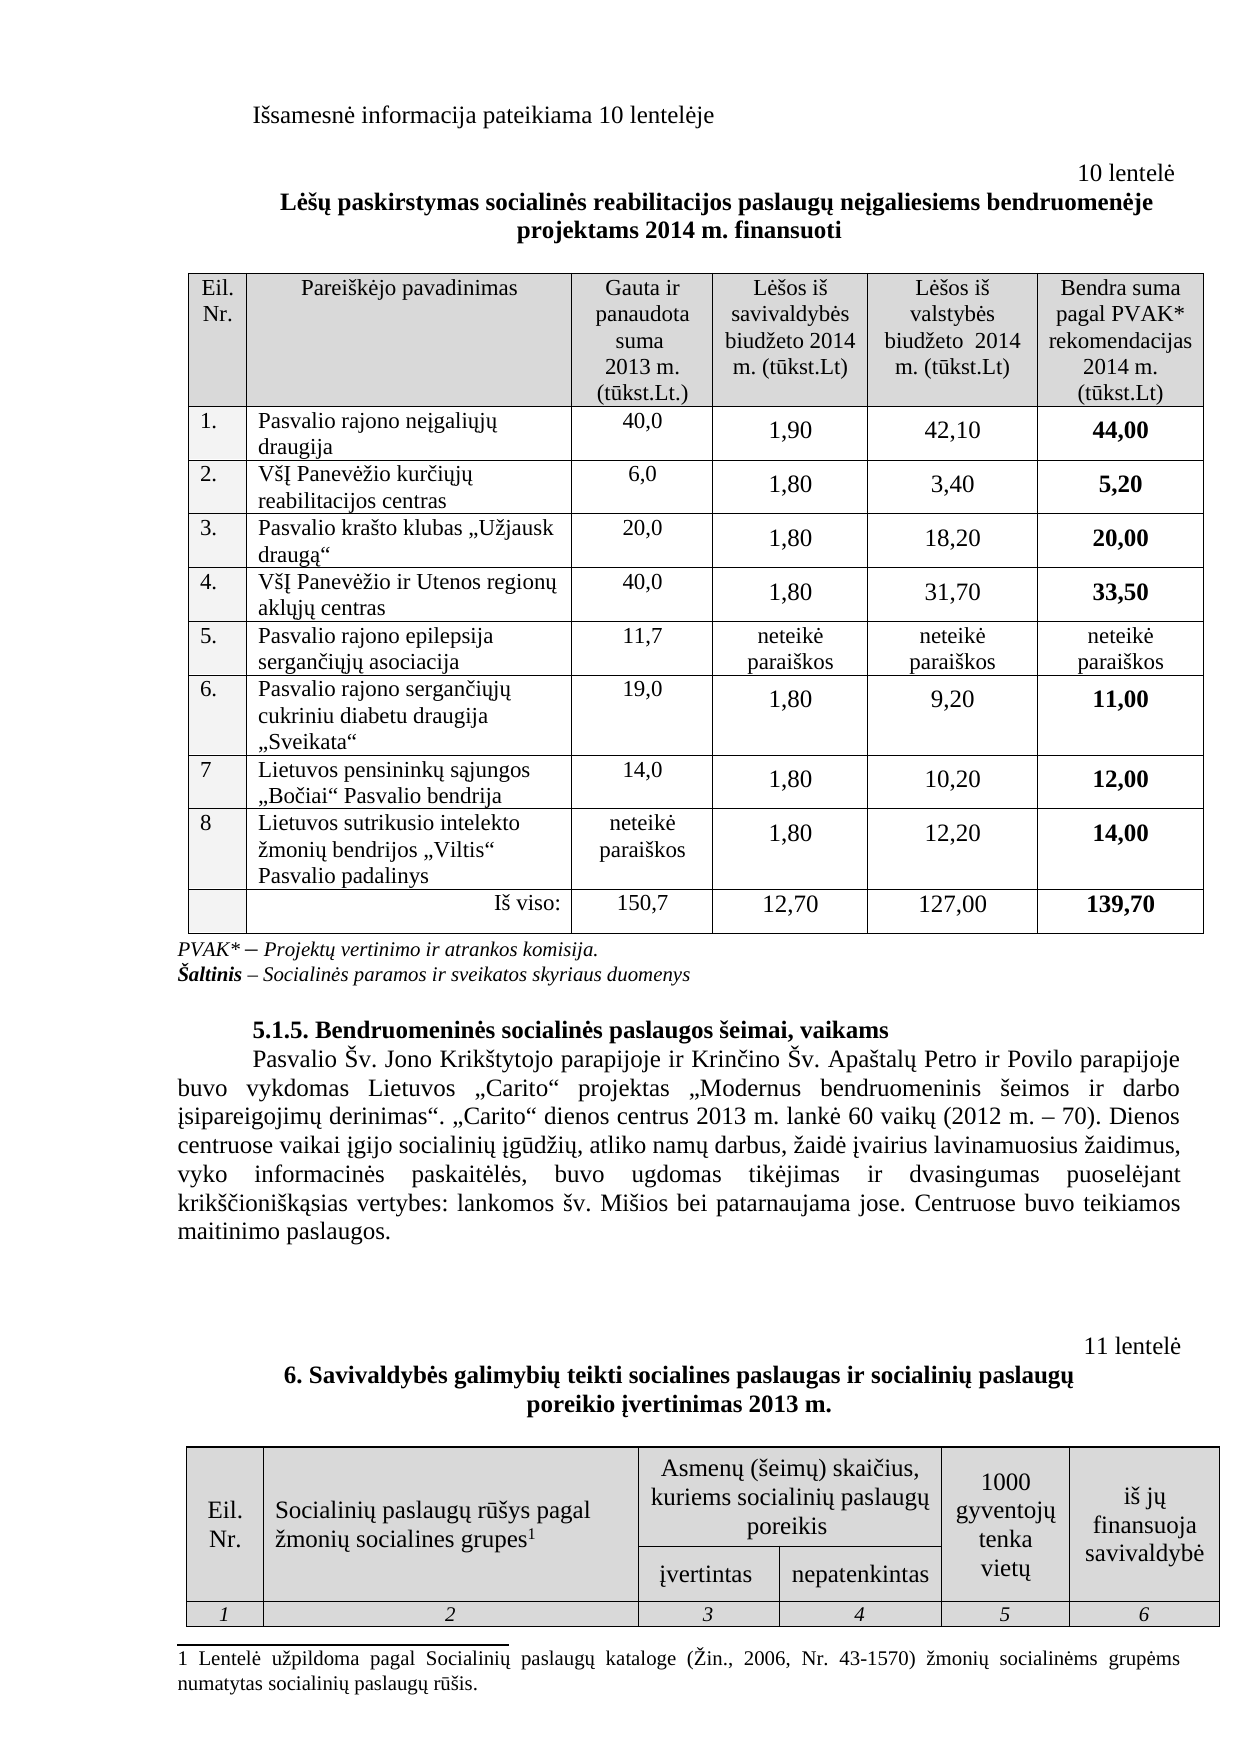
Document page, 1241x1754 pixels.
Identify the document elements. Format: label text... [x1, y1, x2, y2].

table_cell Pasvalio rajono sergančiųjų cukriniu diabetu draugija „Sveikata“ [247, 676, 571, 754]
table_cell 12,70 [713, 890, 867, 932]
table_header Gauta ir panaudota suma 2013 m. (tūkst.Lt.) [572, 274, 712, 406]
table_header Lėšos iš valstybės biudžeto 2014 m. (tūkst.Lt) [868, 274, 1037, 406]
table_cell 6,0 [572, 461, 712, 513]
table_cell neteikė paraiškos [572, 809, 712, 888]
table_header iš jų finansuoja savivaldybė [1070, 1448, 1219, 1601]
table_cell Iš viso: [247, 890, 571, 932]
table_cell 11,00 [1038, 676, 1203, 754]
table_cell 19,0 [572, 676, 712, 754]
table_cell 7 [189, 756, 246, 808]
table_cell 20,0 [572, 514, 712, 567]
table_cell 1. [189, 407, 246, 459]
table_cell nepatenkintas [780, 1547, 941, 1601]
text poreikio įvertinimas 2013 m. [177, 1389, 1181, 1418]
text 10 lentelė [177, 158, 1181, 187]
table_cell [189, 890, 246, 932]
table_header Bendra suma pagal PVAK* rekomendacijas 2014 m. (tūkst.Lt) [1038, 274, 1203, 406]
table_header Eil. Nr. [189, 274, 246, 406]
table_header Socialinių paslaugų rūšys pagal žmonių socialines grupes [264, 1448, 638, 1601]
table_cell 14,0 [572, 756, 712, 808]
table_header Pareiškėjo pavadinimas [247, 274, 571, 406]
table_header Lėšos iš savivaldybės biudžeto 2014 m. (tūkst.Lt) [713, 274, 867, 406]
table_cell 4 [780, 1602, 941, 1626]
table_cell 33,50 [1038, 568, 1203, 621]
table_cell 1,80 [713, 568, 867, 621]
table_cell 10,20 [868, 756, 1037, 808]
table_cell 5 [942, 1602, 1069, 1626]
text Pasvalio Šv. Jono Krikštytojo parapijoje ir Krinčino Šv. Apaštalų Petro ir Povilo parapijoje buvo vykdomas Lietuvos „Carito“ projektas „Modernus bendruomeninis šeimos ir darbo įsipareigojimų derinimas“. „Carito“ dienos centrus 2013 m. lankė 60 vaikų (2012 m. – 70). Dienos centruose vaikai įgijo socialinių įgūdžių, atliko namų darbus, žaidė įvairius lavinamuosius žaidimus, vyko informacinės paskaitėlės, buvo ugdomas tikėjimas ir dvasingumas puoselėjant krikščioniškąsias vertybes: lankomos šv. Mišios bei patarnaujama jose. Centruose buvo teikiamos maitinimo paslaugos. [177, 1044, 1181, 1245]
table_cell 18,20 [868, 514, 1037, 567]
table_cell 1,80 [713, 461, 867, 513]
table_cell VšĮ Panevėžio ir Utenos regionų aklųjų centras [247, 568, 571, 621]
table_cell 20,00 [1038, 514, 1203, 567]
table_cell Lietuvos sutrikusio intelekto žmonių bendrijos „Viltis“ Pasvalio padalinys [247, 809, 571, 888]
table_cell 40,0 [572, 568, 712, 621]
table_cell 1,80 [713, 676, 867, 754]
table_cell 1,80 [713, 756, 867, 808]
table_cell 14,00 [1038, 809, 1203, 888]
text PVAK* – Projektų vertinimo ir atrankos komisija. [177, 933, 1181, 962]
table_cell 5. [189, 622, 246, 674]
table_cell Pasvalio rajono neįgaliųjų draugija [247, 407, 571, 459]
table_cell 1 [187, 1602, 263, 1626]
table_cell 42,10 [868, 407, 1037, 459]
table_cell 127,00 [868, 890, 1037, 932]
table_cell neteikė paraiškos [1038, 622, 1203, 674]
table_cell 1,80 [713, 809, 867, 888]
table_cell 11,7 [572, 622, 712, 674]
table_cell 12,00 [1038, 756, 1203, 808]
table_cell 3. [189, 514, 246, 567]
text 5.1.5. Bendruomeninės socialinės paslaugos šeimai, vaikams [177, 1015, 1181, 1044]
table_cell 31,70 [868, 568, 1037, 621]
table_cell Pasvalio krašto klubas „Užjausk draugą“ [247, 514, 571, 567]
table_cell neteikė paraiškos [868, 622, 1037, 674]
table_cell 5,20 [1038, 461, 1203, 513]
table_cell 139,70 [1038, 890, 1203, 932]
text Lėšų paskirstymas socialinės reabilitacijos paslaugų neįgaliesiems bendruomenėje projektams 2014 m. finansuoti [177, 187, 1181, 244]
table_cell 6 [1070, 1602, 1219, 1626]
table_cell 2. [189, 461, 246, 513]
table_cell Pasvalio rajono epilepsija sergančiųjų asociacija [247, 622, 571, 674]
table_cell 1,80 [713, 514, 867, 567]
text Išsamesnė informacija pateikiama 10 lentelėje [177, 100, 1181, 129]
table_cell 6. [189, 676, 246, 754]
table_cell 150,7 [572, 890, 712, 932]
table_cell Lietuvos pensininkų sąjungos „Bočiai“ Pasvalio bendrija [247, 756, 571, 808]
table_cell 4. [189, 568, 246, 621]
table_header Asmenų (šeimų) skaičius, kuriems socialinių paslaugų poreikis [639, 1448, 941, 1546]
table_cell 44,00 [1038, 407, 1203, 459]
table_cell 12,20 [868, 809, 1037, 888]
table_header Eil. Nr. [187, 1448, 263, 1601]
table_cell 40,0 [572, 407, 712, 459]
text Šaltinis – Socialinės paramos ir sveikatos skyriaus duomenys [177, 962, 1181, 986]
text 11 lentelė [177, 1331, 1181, 1360]
table_cell 1,90 [713, 407, 867, 459]
text 6. Savivaldybės galimybių teikti socialines paslaugas ir socialinių paslaugų [177, 1360, 1181, 1389]
table_header 1000 gyventojų tenka vietų [942, 1448, 1069, 1601]
table_cell įvertintas [639, 1547, 779, 1601]
table_cell 3,40 [868, 461, 1037, 513]
table_cell 9,20 [868, 676, 1037, 754]
table_cell 2 [264, 1602, 638, 1626]
table_cell 3 [639, 1602, 779, 1626]
table_cell 8 [189, 809, 246, 888]
table_cell VšĮ Panevėžio kurčiųjų reabilitacijos centras [247, 461, 571, 513]
table_cell neteikė paraiškos [713, 622, 867, 674]
